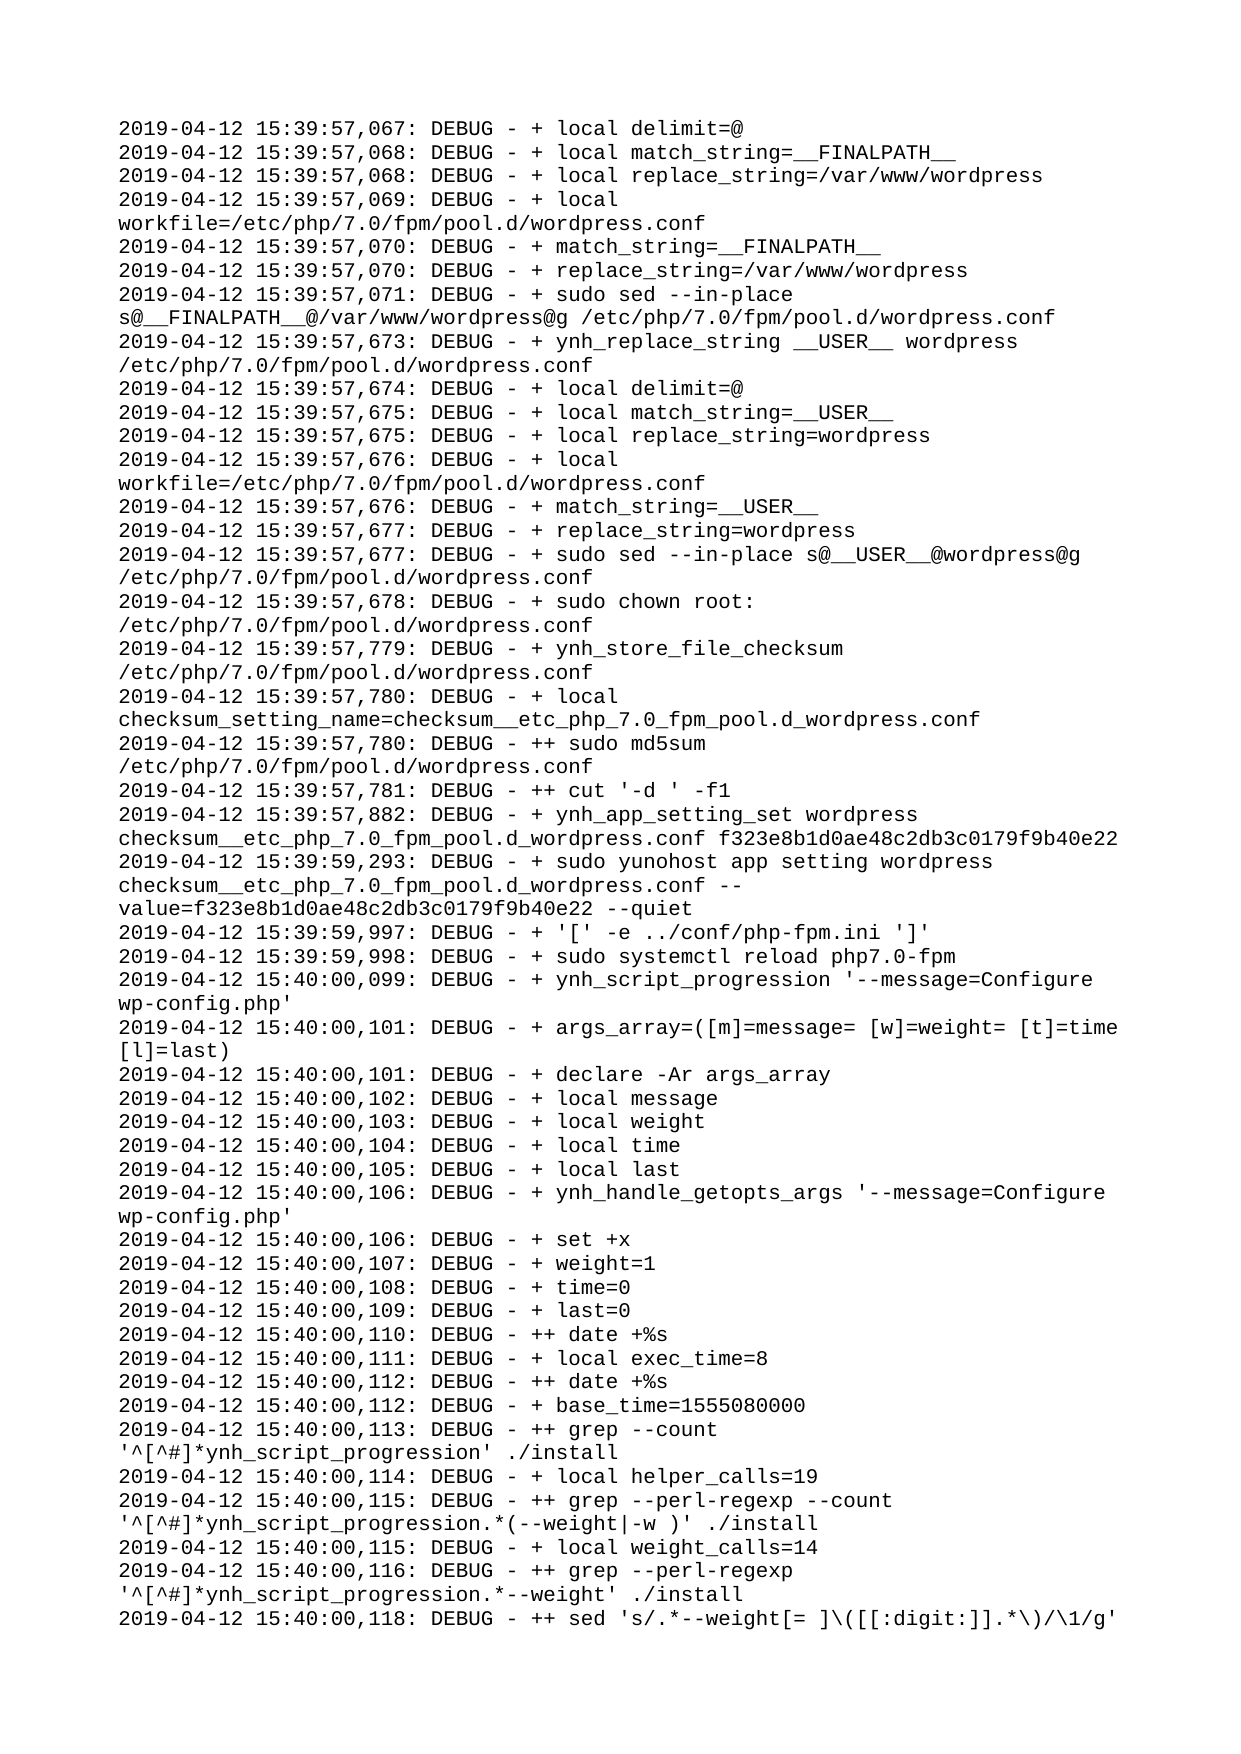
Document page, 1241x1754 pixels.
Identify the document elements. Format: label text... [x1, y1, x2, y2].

text 2019-04-12 15:40:00,105: DEBUG - + local last [118, 1158, 1122, 1182]
text 2019-04-12 15:39:57,676: DEBUG - + local workfile=/etc/php/7.0/fpm/pool.d/wordpress.conf [118, 449, 1122, 496]
text 2019-04-12 15:40:00,109: DEBUG - + last=0 [118, 1300, 1122, 1324]
text 2019-04-12 15:39:57,067: DEBUG - + local delimit=@ [118, 118, 1122, 142]
text 2019-04-12 15:39:59,997: DEBUG - + '[' -e ../conf/php-fpm.ini ']' [118, 922, 1122, 946]
text 2019-04-12 15:40:00,101: DEBUG - + args_array=([m]=message= [w]=weight= [t]=time [l]=last) [118, 1017, 1122, 1064]
text 2019-04-12 15:40:00,115: DEBUG - ++ grep --perl-regexp --count '^[^#]*ynh_script_progression.*(--weight|-w )' ./install [118, 1489, 1122, 1537]
text 2019-04-12 15:40:00,107: DEBUG - + weight=1 [118, 1253, 1122, 1277]
text 2019-04-12 15:39:57,780: DEBUG - + local checksum_setting_name=checksum__etc_php_7.0_fpm_pool.d_wordpress.conf [118, 686, 1122, 733]
text 2019-04-12 15:40:00,106: DEBUG - + ynh_handle_getopts_args '--message=Configure wp-config.php' [118, 1182, 1122, 1229]
text 2019-04-12 15:39:57,068: DEBUG - + local match_string=__FINALPATH__ [118, 142, 1122, 165]
text 2019-04-12 15:40:00,118: DEBUG - ++ sed 's/.*--weight[= ]\([[:digit:]].*\)/\1/g' [118, 1608, 1122, 1631]
text 2019-04-12 15:40:00,114: DEBUG - + local helper_calls=19 [118, 1466, 1122, 1489]
text 2019-04-12 15:40:00,111: DEBUG - + local exec_time=8 [118, 1348, 1122, 1371]
text 2019-04-12 15:39:59,293: DEBUG - + sudo yunohost app setting wordpress checksum__etc_php_7.0_fpm_pool.d_wordpress.conf --value=f323e8b1d0ae48c2db3c0179f9b40e22 --quiet [118, 851, 1122, 922]
text 2019-04-12 15:39:57,779: DEBUG - + ynh_store_file_checksum /etc/php/7.0/fpm/pool.d/wordpress.conf [118, 638, 1122, 686]
text 2019-04-12 15:40:00,104: DEBUG - + local time [118, 1135, 1122, 1158]
text 2019-04-12 15:39:57,675: DEBUG - + local replace_string=wordpress [118, 426, 1122, 449]
text 2019-04-12 15:39:57,070: DEBUG - + replace_string=/var/www/wordpress [118, 260, 1122, 284]
text 2019-04-12 15:40:00,116: DEBUG - ++ grep --perl-regexp '^[^#]*ynh_script_progression.*--weight' ./install [118, 1561, 1122, 1608]
text 2019-04-12 15:40:00,113: DEBUG - ++ grep --count '^[^#]*ynh_script_progression' ./install [118, 1419, 1122, 1466]
text 2019-04-12 15:39:57,673: DEBUG - + ynh_replace_string __USER__ wordpress /etc/php/7.0/fpm/pool.d/wordpress.conf [118, 331, 1122, 378]
text 2019-04-12 15:39:57,674: DEBUG - + local delimit=@ [118, 378, 1122, 402]
text 2019-04-12 15:40:00,110: DEBUG - ++ date +%s [118, 1324, 1122, 1348]
text 2019-04-12 15:39:59,998: DEBUG - + sudo systemctl reload php7.0-fpm [118, 946, 1122, 969]
text 2019-04-12 15:39:57,678: DEBUG - + sudo chown root: /etc/php/7.0/fpm/pool.d/wordpress.conf [118, 591, 1122, 638]
text 2019-04-12 15:40:00,112: DEBUG - ++ date +%s [118, 1371, 1122, 1395]
text 2019-04-12 15:40:00,103: DEBUG - + local weight [118, 1111, 1122, 1135]
text 2019-04-12 15:39:57,071: DEBUG - + sudo sed --in-place s@__FINALPATH__@/var/www/wordpress@g /etc/php/7.0/fpm/pool.d/wordpress.conf [118, 284, 1122, 331]
text 2019-04-12 15:40:00,099: DEBUG - + ynh_script_progression '--message=Configure wp-config.php' [118, 969, 1122, 1017]
text 2019-04-12 15:39:57,675: DEBUG - + local match_string=__USER__ [118, 402, 1122, 426]
text 2019-04-12 15:40:00,108: DEBUG - + time=0 [118, 1277, 1122, 1300]
text 2019-04-12 15:40:00,102: DEBUG - + local message [118, 1088, 1122, 1111]
text 2019-04-12 15:39:57,069: DEBUG - + local workfile=/etc/php/7.0/fpm/pool.d/wordpress.conf [118, 189, 1122, 236]
text 2019-04-12 15:39:57,781: DEBUG - ++ cut '-d ' -f1 [118, 780, 1122, 804]
text 2019-04-12 15:39:57,070: DEBUG - + match_string=__FINALPATH__ [118, 236, 1122, 260]
text 2019-04-12 15:39:57,882: DEBUG - + ynh_app_setting_set wordpress checksum__etc_php_7.0_fpm_pool.d_wordpress.conf f323e8b1d0ae48c2db3c0179f9b40e22 [118, 804, 1122, 851]
text 2019-04-12 15:39:57,677: DEBUG - + sudo sed --in-place s@__USER__@wordpress@g /etc/php/7.0/fpm/pool.d/wordpress.conf [118, 544, 1122, 591]
text 2019-04-12 15:40:00,101: DEBUG - + declare -Ar args_array [118, 1064, 1122, 1088]
text 2019-04-12 15:39:57,780: DEBUG - ++ sudo md5sum /etc/php/7.0/fpm/pool.d/wordpress.conf [118, 733, 1122, 780]
text 2019-04-12 15:39:57,068: DEBUG - + local replace_string=/var/www/wordpress [118, 165, 1122, 189]
text 2019-04-12 15:40:00,106: DEBUG - + set +x [118, 1229, 1122, 1253]
text 2019-04-12 15:40:00,115: DEBUG - + local weight_calls=14 [118, 1537, 1122, 1561]
text 2019-04-12 15:40:00,112: DEBUG - + base_time=1555080000 [118, 1395, 1122, 1419]
text 2019-04-12 15:39:57,676: DEBUG - + match_string=__USER__ [118, 496, 1122, 520]
text 2019-04-12 15:39:57,677: DEBUG - + replace_string=wordpress [118, 520, 1122, 544]
